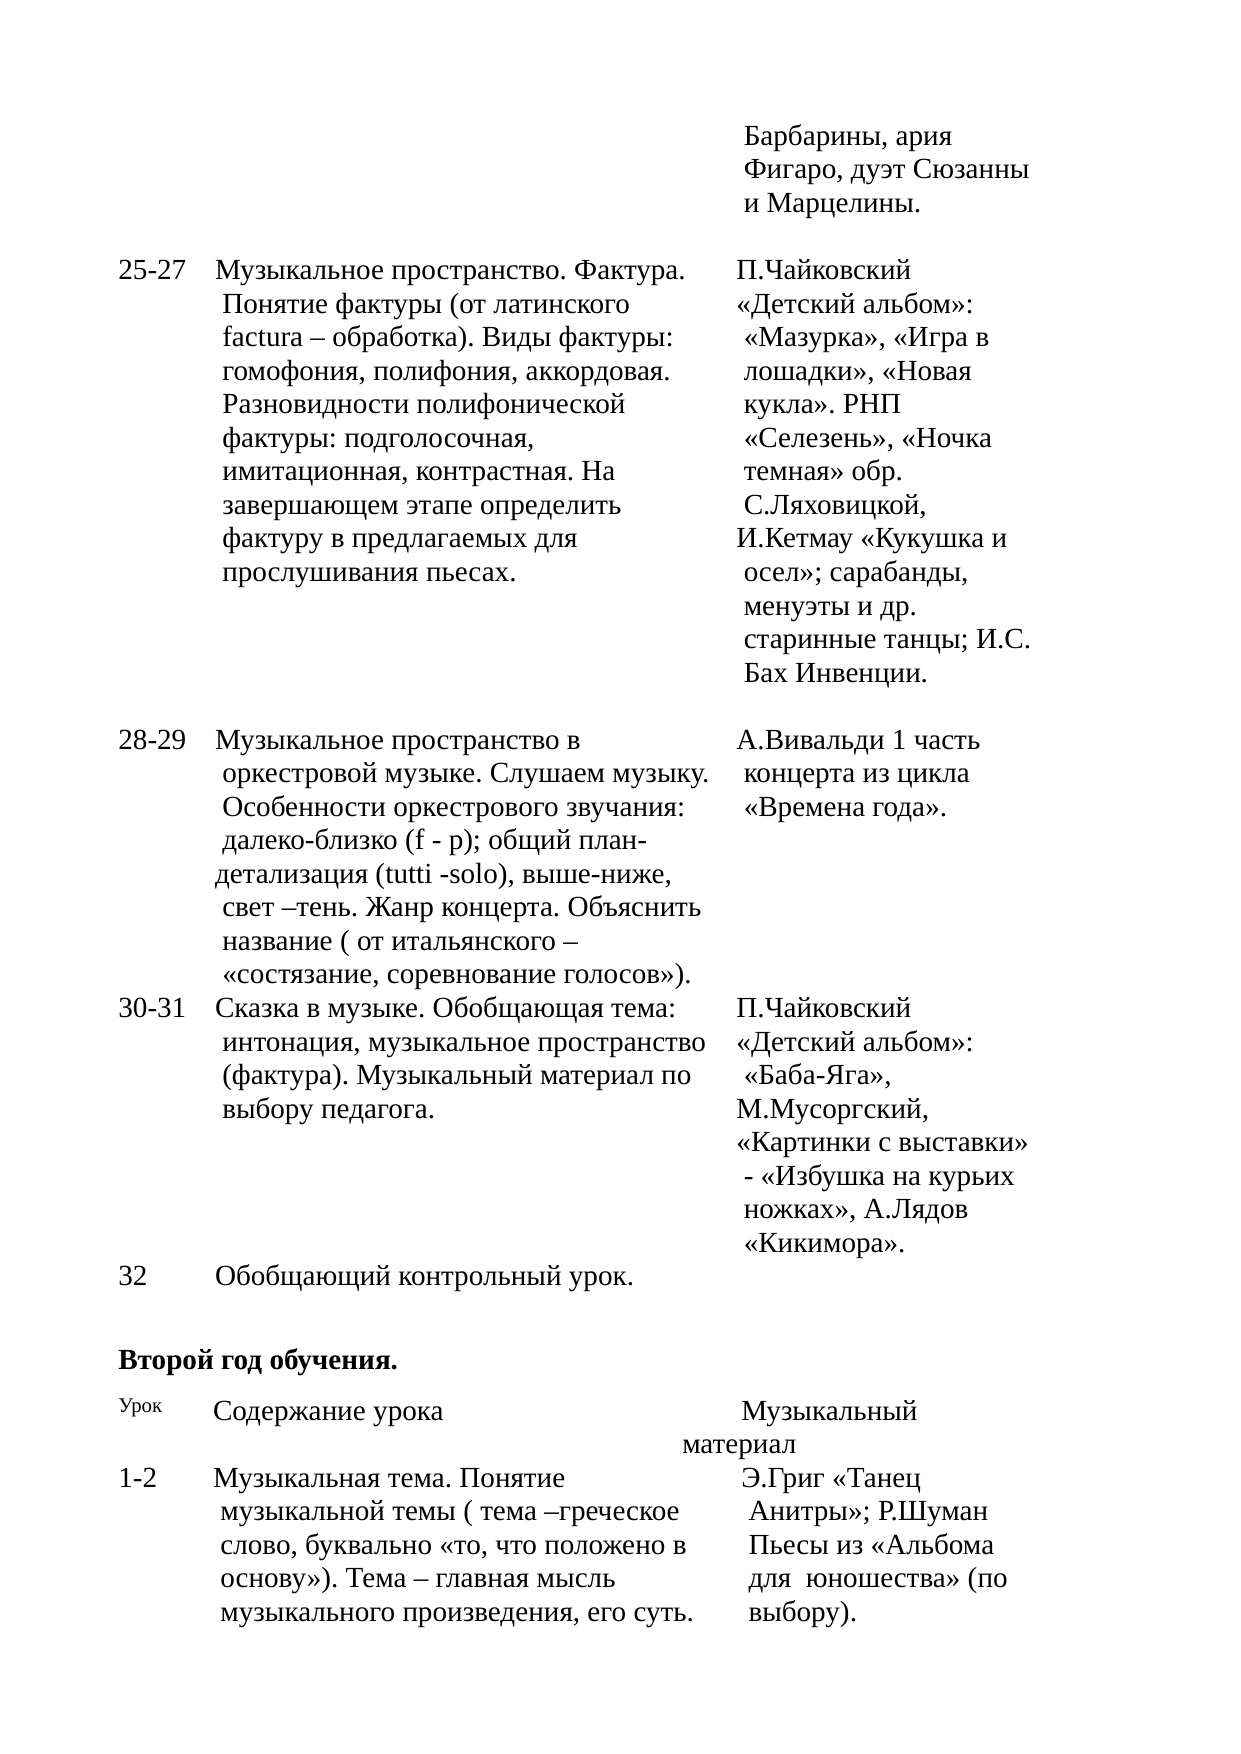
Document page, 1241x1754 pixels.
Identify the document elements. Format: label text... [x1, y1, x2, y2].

table_cell 30-31 [107, 990, 203, 1258]
table_cell Музыкальное пространство. Фактура. Понятие фактуры (от латинского factura – обработка). Виды фактуры: гомофония, полифония, аккордовая. Разновидности полифонической фактуры: подголосочная, имитационная, контрастная. На завершающем этапе определить фактуру в предлагаемых для прослушивания пьесах. [204, 252, 725, 722]
table_cell А.Вивальди 1 часть концерта из цикла «Времена года». [725, 722, 1044, 990]
table_cell 1-2 [107, 1460, 202, 1627]
table_cell [107, 118, 203, 252]
table_cell 28-29 [107, 722, 203, 990]
table_cell [725, 1259, 1044, 1292]
table_cell Сказка в музыке. Обобщающая тема: интонация, музыкальное пространство (фактура). Музыкальный материал по выбору педагога. [204, 990, 725, 1258]
table_cell 25-27 [107, 252, 203, 722]
table_header Урок [107, 1393, 202, 1460]
table_cell Барбарины, ария Фигаро, дуэт Сюзанны и Марцелины. [725, 118, 1044, 252]
table_cell П.Чайковский «Детский альбом»: «Мазурка», «Игра в лошадки», «Новая кукла». РНП «Селезень», «Ночка темная» обр. С.Ляховицкой, И.Кетмау «Кукушка и осел»; сарабанды, менуэты и др. старинные танцы; И.С. Бах Инвенции. [725, 252, 1044, 722]
table_cell Музыкальная тема. Понятие музыкальной темы ( тема –греческое слово, буквально «то, что положено в основу»). Тема – главная мысль музыкального произведения, его суть. [202, 1460, 730, 1627]
text Второй год обучения. [59, 1342, 1122, 1376]
table_cell Обобщающий контрольный урок. [204, 1259, 725, 1292]
table_cell [204, 118, 725, 252]
table_cell 32 [107, 1259, 203, 1292]
table_cell Э.Григ «Танец Анитры»; Р.Шуман Пьесы из «Альбома для юношества» (по выбору). [730, 1460, 1044, 1627]
table_cell Музыкальное пространство в оркестровой музыке. Слушаем музыку. Особенности оркестрового звучания: далеко-близко (f - p); общий план- детализация (tutti -solo), выше-ниже, свет –тень. Жанр концерта. Объяснить название ( от итальянского – «состязание, соревнование голосов»). [204, 722, 725, 990]
table_header Музыкальный материал [730, 1393, 1044, 1460]
table_cell П.Чайковский «Детский альбом»: «Баба-Яга», М.Мусоргский, «Картинки с выставки» - «Избушка на курьих ножках», А.Лядов «Кикимора». [725, 990, 1044, 1258]
table_header Содержание урока [202, 1393, 730, 1460]
